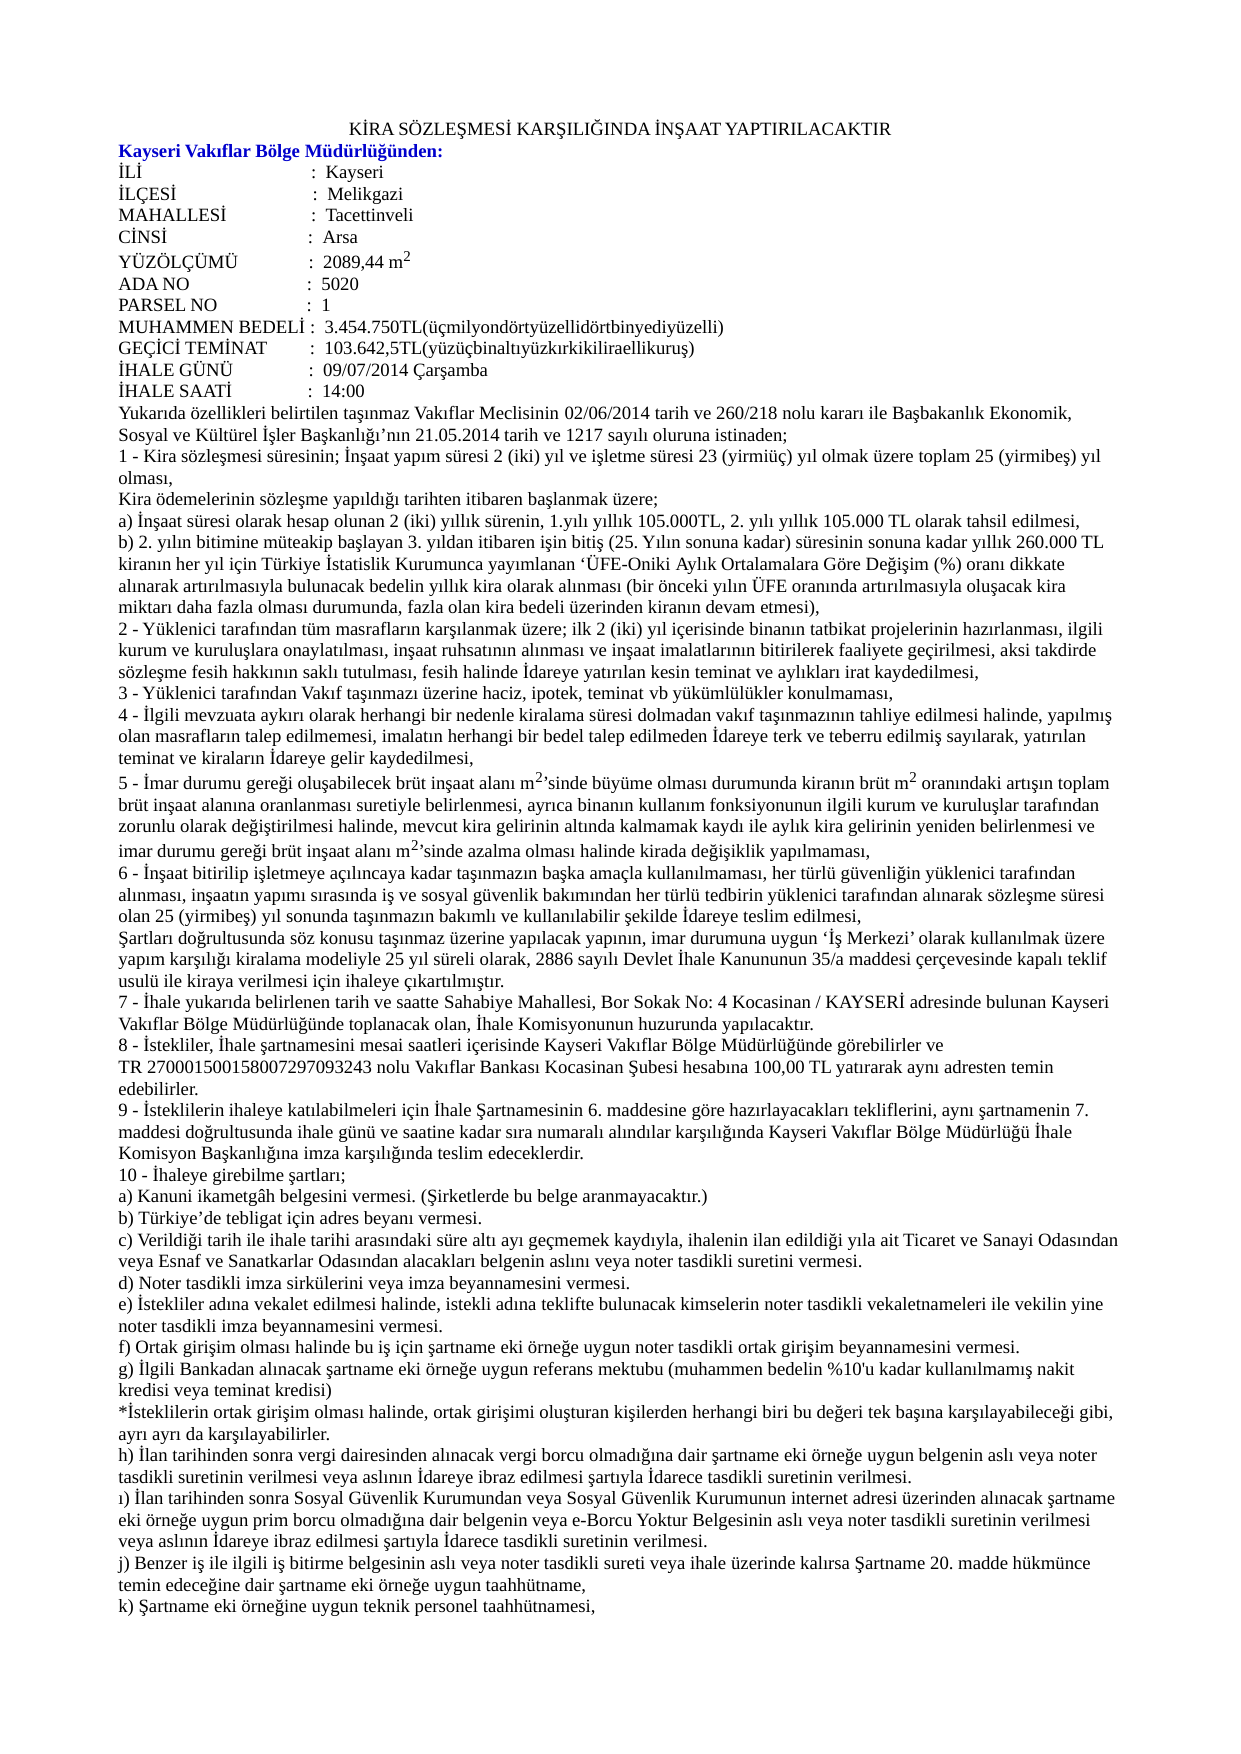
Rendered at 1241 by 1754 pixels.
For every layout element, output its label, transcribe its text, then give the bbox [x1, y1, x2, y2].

text k) Şartname eki örneğine uygun teknik personel taahhütnamesi, [118, 1595, 1122, 1617]
text CİNSİ : Arsa [118, 226, 1122, 247]
text ADA NO : 5020 [118, 273, 1122, 294]
text 6 - İnşaat bitirilip işletmeye açılıncaya kadar taşınmazın başka amaçla kullanılmaması, her türlü güvenliğin yüklenici tarafından alınması, inşaatın yapımı sırasında iş ve sosyal güvenlik bakımından her türlü tedbirin yüklenici tarafından alınarak sözleşme süresi olan 25 (yirmibeş) yıl sonunda taşınmazın bakımlı ve kullanılabilir şekilde İdareye teslim edilmesi, [118, 862, 1122, 927]
text g) İlgili Bankadan alınacak şartname eki örneğe uygun referans mektubu (muhammen bedelin %10'u kadar kullanılmamış nakit kredisi veya teminat kredisi) [118, 1358, 1122, 1401]
text 7 - İhale yukarıda belirlenen tarih ve saatte Sahabiye Mahallesi, Bor Sokak No: 4 Kocasinan / KAYSERİ adresinde bulunan Kayseri Vakıflar Bölge Müdürlüğünde toplanacak olan, İhale Komisyonunun huzurunda yapılacaktır. [118, 991, 1122, 1034]
text a) Kanuni ikametgâh belgesini vermesi. (Şirketlerde bu belge aranmayacaktır.) [118, 1185, 1122, 1207]
text 10 - İhaleye girebilme şartları; [118, 1164, 1122, 1185]
text YÜZÖLÇÜMÜ : 2089,44 m2 [118, 247, 1122, 273]
text a) İnşaat süresi olarak hesap olunan 2 (iki) yıllık sürenin, 1.yılı yıllık 105.000TL, 2. yılı yıllık 105.000 TL olarak tahsil edilmesi, [118, 510, 1122, 531]
text Kira ödemelerinin sözleşme yapıldığı tarihten itibaren başlanmak üzere; [118, 488, 1122, 510]
text GEÇİCİ TEMİNAT : 103.642,5TL(yüzüçbinaltıyüzkırkikiliraellikuruş) [118, 337, 1122, 359]
text f) Ortak girişim olması halinde bu iş için şartname eki örneğe uygun noter tasdikli ortak girişim beyannamesini vermesi. [118, 1336, 1122, 1358]
text j) Benzer iş ile ilgili iş bitirme belgesinin aslı veya noter tasdikli sureti veya ihale üzerinde kalırsa Şartname 20. madde hükmünce temin edeceğine dair şartname eki örneğe uygun taahhütname, [118, 1552, 1122, 1595]
text 8 - İstekliler, İhale şartnamesini mesai saatleri içerisinde Kayseri Vakıflar Bölge Müdürlüğünde görebilirler ve TR 270001500158007297093243 nolu Vakıflar Bankası Kocasinan Şubesi hesabına 100,00 TL yatırarak aynı adresten temin edebilirler. [118, 1034, 1122, 1099]
text Şartları doğrultusunda söz konusu taşınmaz üzerine yapılacak yapının, imar durumuna uygun ‘İş Merkezi’ olarak kullanılmak üzere yapım karşılığı kiralama modeliyle 25 yıl süreli olarak, 2886 sayılı Devlet İhale Kanununun 35/a maddesi çerçevesinde kapalı teklif usulü ile kiraya verilmesi için ihaleye çıkartılmıştır. [118, 927, 1122, 991]
text 1 - Kira sözleşmesi süresinin; İnşaat yapım süresi 2 (iki) yıl ve işletme süresi 23 (yirmiüç) yıl olmak üzere toplam 25 (yirmibeş) yıl olması, [118, 445, 1122, 488]
text Yukarıda özellikleri belirtilen taşınmaz Vakıflar Meclisinin 02/06/2014 tarih ve 260/218 nolu kararı ile Başbakanlık Ekonomik, Sosyal ve Kültürel İşler Başkanlığı’nın 21.05.2014 tarih ve 1217 sayılı oluruna istinaden; [118, 402, 1122, 445]
text İLİ : Kayseri [118, 161, 1122, 183]
text 3 - Yüklenici tarafından Vakıf taşınmazı üzerine haciz, ipotek, teminat vb yükümlülükler konulmaması, [118, 682, 1122, 704]
text PARSEL NO : 1 [118, 294, 1122, 316]
text b) Türkiye’de tebligat için adres beyanı vermesi. [118, 1207, 1122, 1228]
text e) İstekliler adına vekalet edilmesi halinde, istekli adına teklifte bulunacak kimselerin noter tasdikli vekaletnameleri ile vekilin yine noter tasdikli imza beyannamesini vermesi. [118, 1293, 1122, 1336]
text MAHALLESİ : Tacettinveli [118, 204, 1122, 226]
text İHALE SAATİ : 14:00 [118, 380, 1122, 402]
text İLÇESİ : Melikgazi [118, 183, 1122, 204]
text Kayseri Vakıflar Bölge Müdürlüğünden: [118, 140, 1122, 161]
text *İsteklilerin ortak girişim olması halinde, ortak girişimi oluşturan kişilerden herhangi biri bu değeri tek başına karşılayabileceği gibi, ayrı ayrı da karşılayabilirler. [118, 1401, 1122, 1444]
text 2 - Yüklenici tarafından tüm masrafların karşılanmak üzere; ilk 2 (iki) yıl içerisinde binanın tatbikat projelerinin hazırlanması, ilgili kurum ve kuruluşlara onaylatılması, inşaat ruhsatının alınması ve inşaat imalatlarının bitirilerek faaliyete geçirilmesi, aksi takdirde sözleşme fesih hakkının saklı tutulması, fesih halinde İdareye yatırılan kesin teminat ve aylıkları irat kaydedilmesi, [118, 618, 1122, 682]
text c) Verildiği tarih ile ihale tarihi arasındaki süre altı ayı geçmemek kaydıyla, ihalenin ilan edildiği yıla ait Ticaret ve Sanayi Odasından veya Esnaf ve Sanatkarlar Odasından alacakları belgenin aslını veya noter tasdikli suretini vermesi. [118, 1228, 1122, 1272]
text h) İlan tarihinden sonra vergi dairesinden alınacak vergi borcu olmadığına dair şartname eki örneğe uygun belgenin aslı veya noter tasdikli suretinin verilmesi veya aslının İdareye ibraz edilmesi şartıyla İdarece tasdikli suretinin verilmesi. [118, 1444, 1122, 1487]
text d) Noter tasdikli imza sirkülerini veya imza beyannamesini vermesi. [118, 1272, 1122, 1293]
text 5 - İmar durumu gereği oluşabilecek brüt inşaat alanı m2’sinde büyüme olması durumunda kiranın brüt m2 oranındaki artışın toplam brüt inşaat alanına oranlanması suretiyle belirlenmesi, ayrıca binanın kullanım fonksiyonunun ilgili kurum ve kuruluşlar tarafından zorunlu olarak değiştirilmesi halinde, mevcut kira gelirinin altında kalmamak kaydı ile aylık kira gelirinin yeniden belirlenmesi ve imar durumu gereği brüt inşaat alanı m2’sinde azalma olması halinde kirada değişiklik yapılmaması, [118, 768, 1122, 862]
text KİRA SÖZLEŞMESİ KARŞILIĞINDA İNŞAAT YAPTIRILACAKTIR [118, 118, 1122, 140]
text 4 - İlgili mevzuata aykırı olarak herhangi bir nedenle kiralama süresi dolmadan vakıf taşınmazının tahliye edilmesi halinde, yapılmış olan masrafların talep edilmemesi, imalatın herhangi bir bedel talep edilmeden İdareye terk ve teberru edilmiş sayılarak, yatırılan teminat ve kiraların İdareye gelir kaydedilmesi, [118, 704, 1122, 768]
text İHALE GÜNÜ : 09/07/2014 Çarşamba [118, 359, 1122, 380]
text 9 - İsteklilerin ihaleye katılabilmeleri için İhale Şartnamesinin 6. maddesine göre hazırlayacakları tekliflerini, aynı şartnamenin 7. maddesi doğrultusunda ihale günü ve saatine kadar sıra numaralı alındılar karşılığında Kayseri Vakıflar Bölge Müdürlüğü İhale Komisyon Başkanlığına imza karşılığında teslim edeceklerdir. [118, 1099, 1122, 1164]
text b) 2. yılın bitimine müteakip başlayan 3. yıldan itibaren işin bitiş (25. Yılın sonuna kadar) süresinin sonuna kadar yıllık 260.000 TL kiranın her yıl için Türkiye İstatislik Kurumunca yayımlanan ‘ÜFE-Oniki Aylık Ortalamalara Göre Değişim (%) oranı dikkate alınarak artırılmasıyla bulunacak bedelin yıllık kira olarak alınması (bir önceki yılın ÜFE oranında artırılmasıyla oluşacak kira miktarı daha fazla olması durumunda, fazla olan kira bedeli üzerinden kiranın devam etmesi), [118, 531, 1122, 618]
text ı) İlan tarihinden sonra Sosyal Güvenlik Kurumundan veya Sosyal Güvenlik Kurumunun internet adresi üzerinden alınacak şartname eki örneğe uygun prim borcu olmadığına dair belgenin veya e-Borcu Yoktur Belgesinin aslı veya noter tasdikli suretinin verilmesi veya aslının İdareye ibraz edilmesi şartıyla İdarece tasdikli suretinin verilmesi. [118, 1487, 1122, 1552]
text MUHAMMEN BEDELİ : 3.454.750TL(üçmilyondörtyüzellidörtbinyediyüzelli) [118, 316, 1122, 337]
